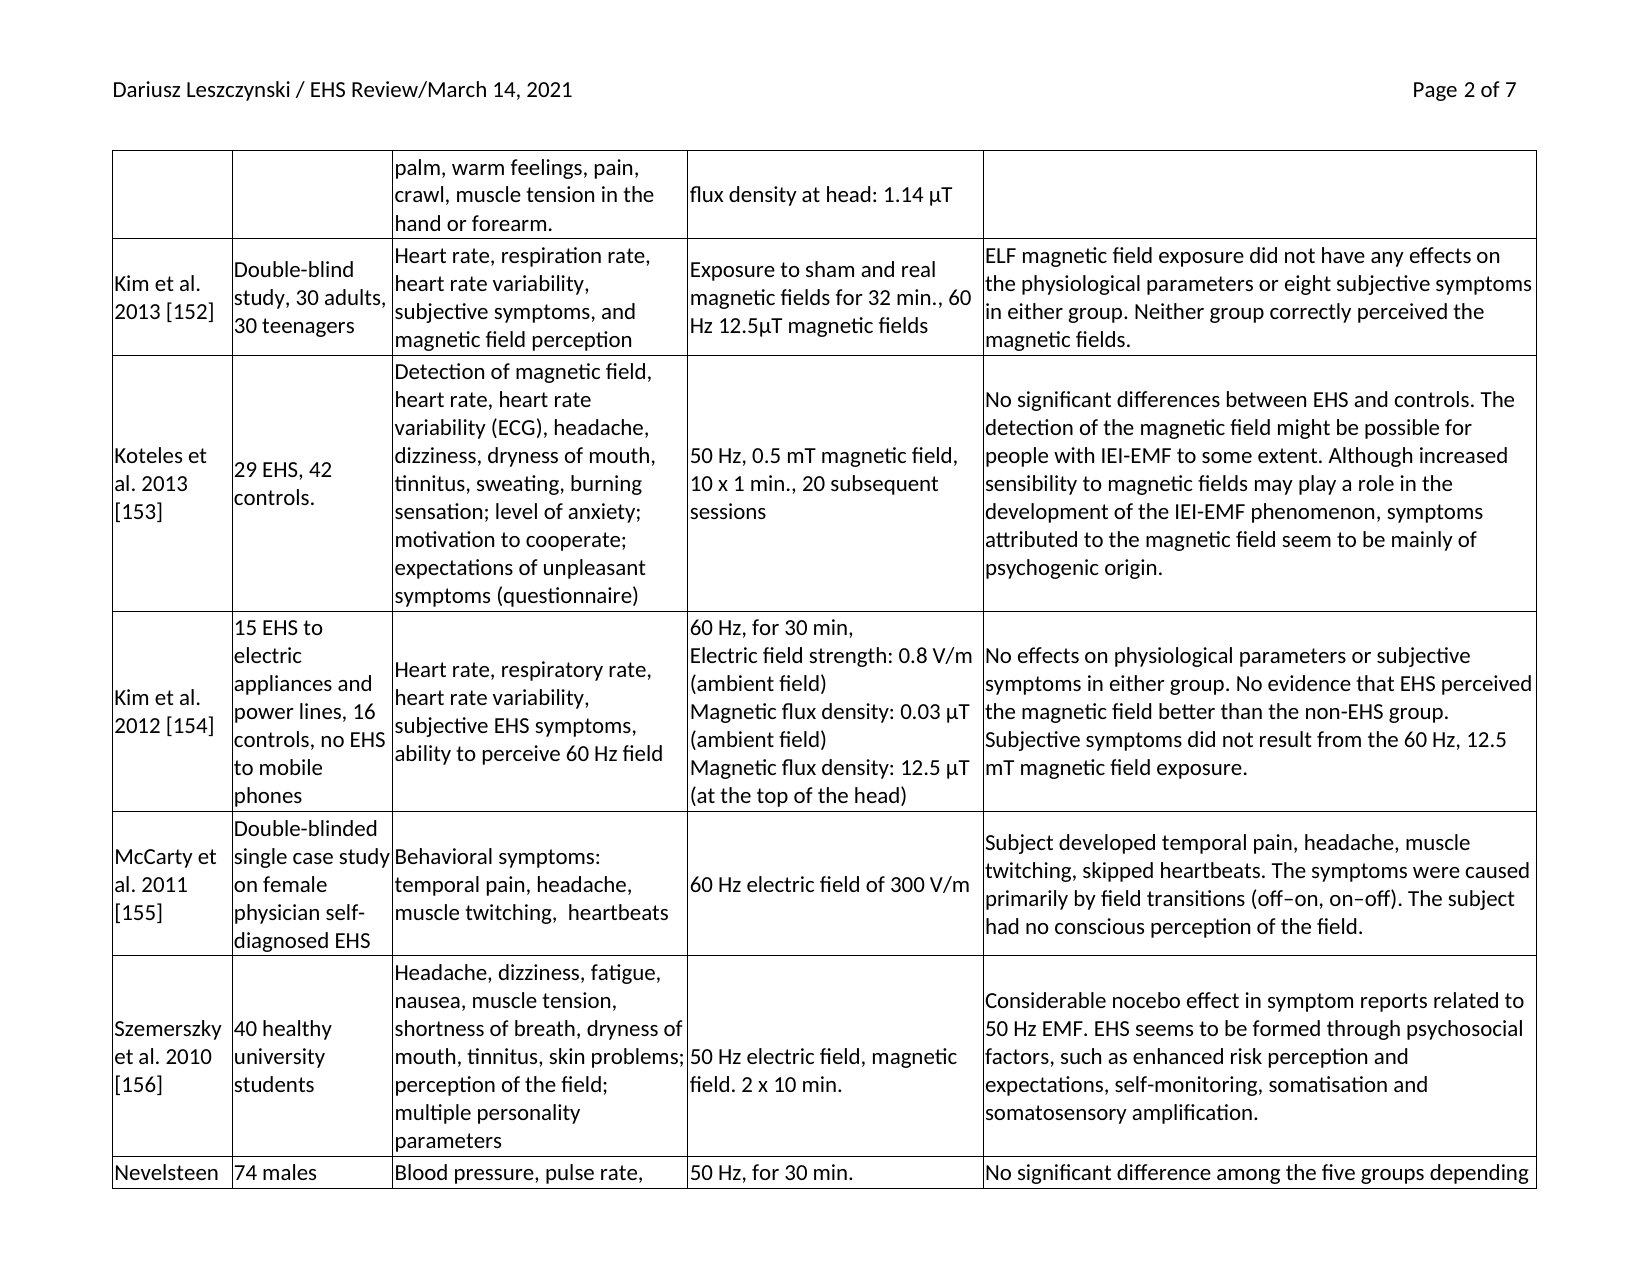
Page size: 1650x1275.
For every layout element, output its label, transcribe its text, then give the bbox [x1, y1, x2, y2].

table_cell No significant differences between EHS and controls. The detection of the magnetic field might be possible for people with IEI-EMF to some extent. Although increased sensibility to magnetic fields may play a role in the development of the IEI-EMF phenomenon, symptoms attributed to the magnetic field seem to be mainly of psychogenic origin. [984, 356, 1536, 611]
table_cell Heart rate, respiratory rate, heart rate variability, subjective EHS symptoms, ability to perceive 60 Hz field [393, 612, 687, 811]
table_cell 60 Hz electric field of 300 V/m [688, 812, 983, 955]
table_cell 50 Hz electric field, magnetic field. 2 x 10 min. [688, 956, 983, 1156]
table_cell Kim et al. 2013 [152] [113, 239, 232, 354]
table_cell Szemerszky et al. 2010 [156] [113, 956, 232, 1156]
table_cell No effects on physiological parameters or subjective symptoms in either group. No evidence that EHS perceived the magnetic field better than the non-EHS group. Subjective symptoms did not result from the 60 Hz, 12.5 mT magnetic field exposure. [984, 612, 1536, 811]
table_cell 74 males [233, 1157, 392, 1188]
table_cell 60 Hz, for 30 min, Electric field strength: 0.8 V/m (ambient field) Magnetic flux density: 0.03 µT (ambient field) Magnetic flux density: 12.5 µT (at the top of the head) [688, 612, 983, 811]
table_cell Behavioral symptoms: temporal pain, headache, muscle twitching, heartbeats [393, 812, 687, 955]
table_cell 50 Hz, 0.5 mT magnetic field, 10 x 1 min., 20 subsequent sessions [688, 356, 983, 611]
table_cell 40 healthy university students [233, 956, 392, 1156]
table_cell Double-blinded single case study on female physician self-diagnosed EHS [233, 812, 392, 955]
table_cell Subject developed temporal pain, headache, muscle twitching, skipped heartbeats. The symptoms were caused primarily by field transitions (off–on, on–off). The subject had no conscious perception of the field. [984, 812, 1536, 955]
table_cell Exposure to sham and real magnetic fields for 32 min., 60 Hz 12.5μT magnetic fields [688, 239, 983, 354]
table_cell 50 Hz, for 30 min. [688, 1157, 983, 1188]
table_cell McCarty et al. 2011 [155] [113, 812, 232, 955]
table_cell [984, 151, 1536, 238]
table_cell Kim et al. 2012 [154] [113, 612, 232, 811]
table_cell [233, 151, 392, 238]
table_cell Blood pressure, pulse rate, [393, 1157, 687, 1188]
table_cell flux density at head: 1.14 µT [688, 151, 983, 238]
table_cell Double-blind study, 30 adults, 30 teenagers [233, 239, 392, 354]
table_cell [113, 151, 232, 238]
table_cell Nevelsteen [113, 1157, 232, 1188]
table_cell Considerable nocebo effect in symptom reports related to 50 Hz EMF. EHS seems to be formed through psychosocial factors, such as enhanced risk perception and expectations, self-monitoring, somatisation and somatosensory amplification. [984, 956, 1536, 1156]
table_cell palm, warm feelings, pain, crawl, muscle tension in the hand or forearm. [393, 151, 687, 238]
table_cell Detection of magnetic field, heart rate, heart rate variability (ECG), headache, dizziness, dryness of mouth, tinnitus, sweating, burning sensation; level of anxiety; motivation to cooperate; expectations of unpleasant symptoms (questionnaire) [393, 356, 687, 611]
table_cell Koteles et al. 2013 [153] [113, 356, 232, 611]
table_cell No significant difference among the five groups depending [984, 1157, 1536, 1188]
table_cell Heart rate, respiration rate, heart rate variability, subjective symptoms, and magnetic field perception [393, 239, 687, 354]
table_cell ELF magnetic field exposure did not have any effects on the physiological parameters or eight subjective symptoms in either group. Neither group correctly perceived the magnetic fields. [984, 239, 1536, 354]
table_cell 15 EHS to electric appliances and power lines, 16 controls, no EHS to mobile phones [233, 612, 392, 811]
table_cell 29 EHS, 42 controls. [233, 356, 392, 611]
table_cell Headache, dizziness, fatigue, nausea, muscle tension, shortness of breath, dryness of mouth, tinnitus, skin problems; perception of the field; multiple personality parameters [393, 956, 687, 1156]
